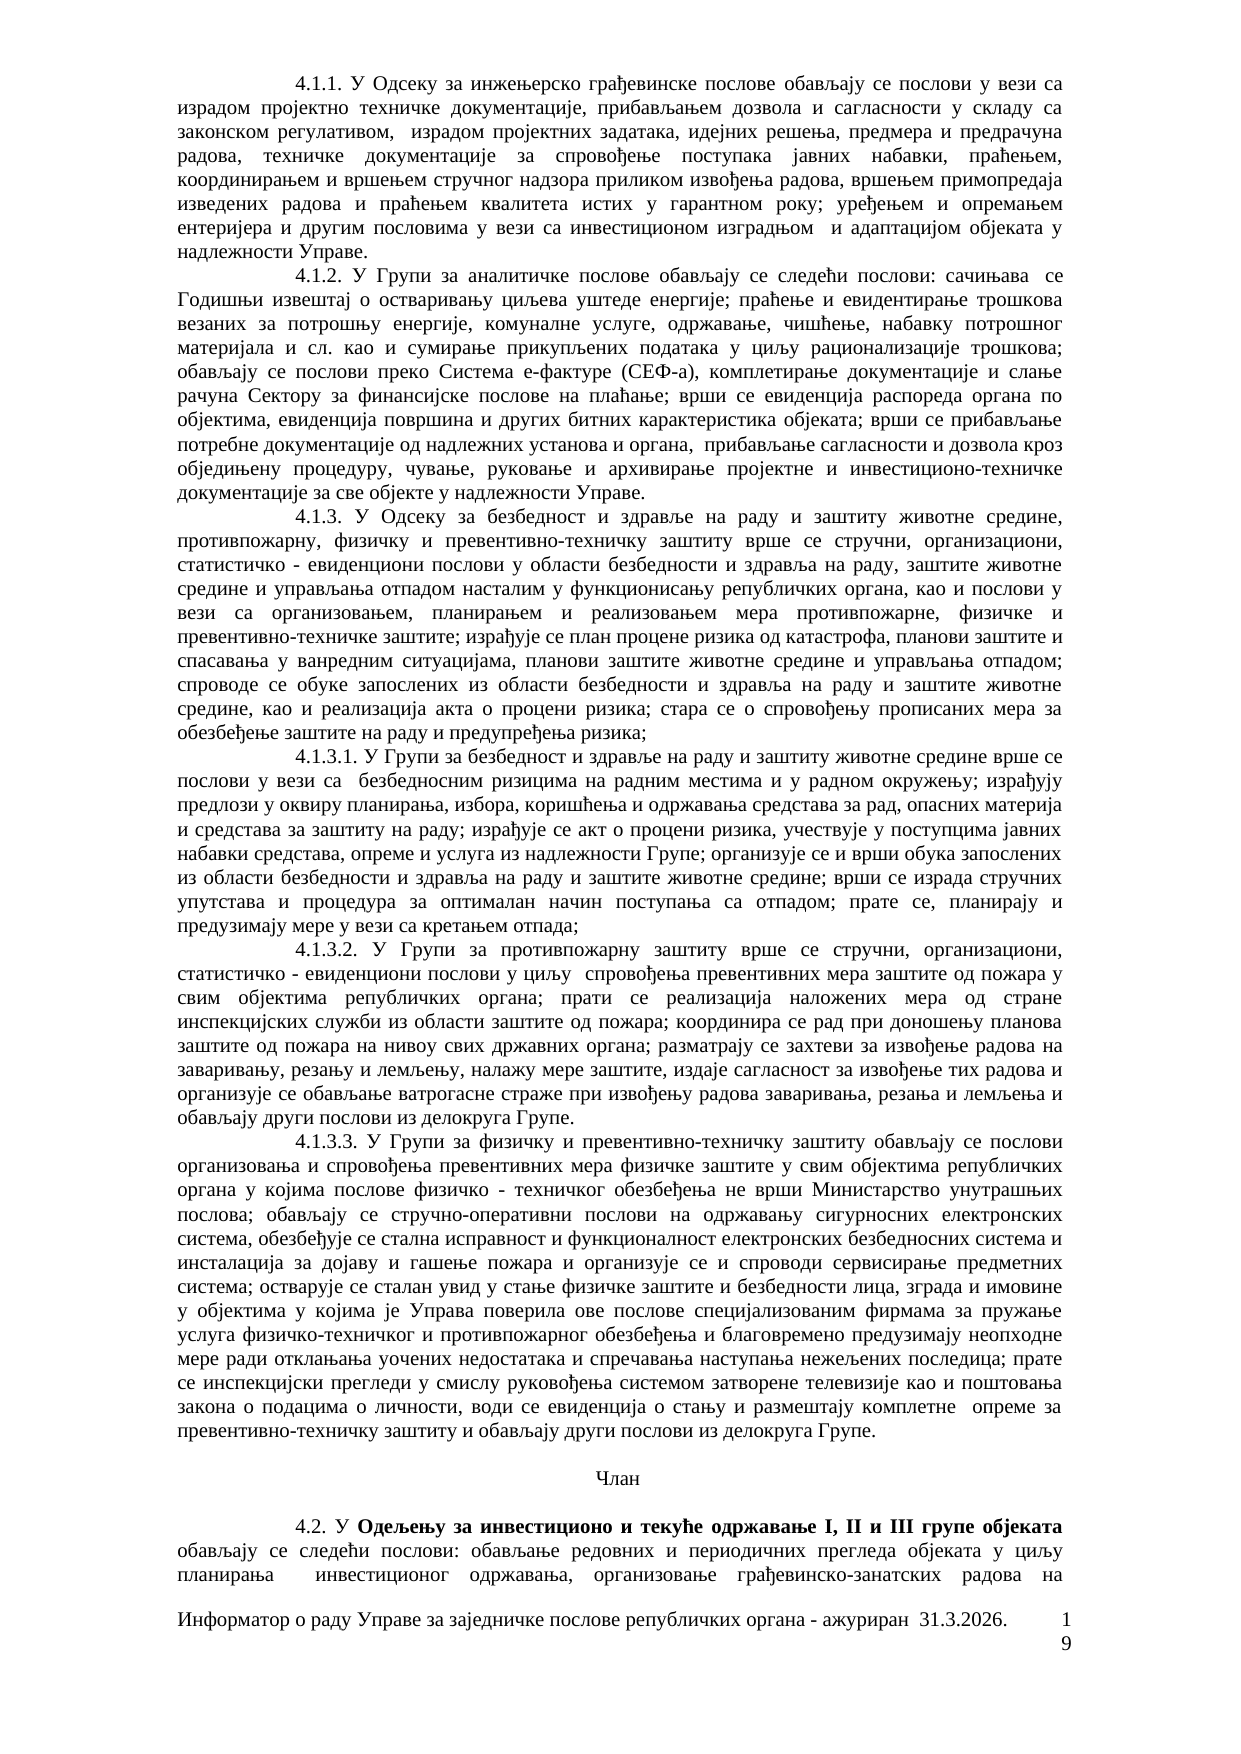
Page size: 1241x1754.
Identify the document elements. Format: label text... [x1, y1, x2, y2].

text 4.1.2. У Групи за аналитичке послове обављају се следећи послови: сачињава се Годишњи извештај о остваривању циљева уштеде енергије; праћење и евидентирање трошкова везаних за потрошњу енергије, комуналне услуге, одржавање, чишћење, набавку потрошног материјала и сл. као и сумирање прикупљених података у циљу рационализације трошкова; обављају се послови преко Система е-фактуре (СЕФ-а), комплетирање документације и слање рачуна Сектору за финансијске послове на плаћање; врши се евиденција распореда органа по објектима, евиденција површина и других битних карактеристика објеката; врши се прибављање потребне документације од надлежних установа и органа, прибављање сагласности и дозвола кроз обједињену процедуру, чување, руковање и архивирање пројектне и инвестиционо-техничке документације за све објекте у надлежности Управе. [177, 263, 1063, 504]
text 4.1.3.3. У Групи за физичку и превентивно-техничку заштиту обављају се послови организовања и спровођења превентивних мера физичке заштите у свим објектима републичких органа у којима послове физичко - техничког обезбеђења не врши Министарство унутрашњих послова; обављају се стручно-оперативни послови на одржавању сигурносних електронских система, обезбеђује се стална исправност и функционалност електронских безбедносних система и инсталација за дојаву и гашење пожара и организује се и спроводи сервисирање предметних система; остварује се сталан увид у стање физичке заштите и безбедности лица, зграда и имовине у објектима у којима је Управа поверила ове послове специјализованим фирмама за пружање услуга физичко-техничког и противпожарног обезбеђења и благовремено предузимају неопходне мере ради отклањања уочених недостатака и спречавања наступања нежељених последица; прате се инспекцијски прегледи у смислу руковођења системом затворене телевизије као и поштовања закона о подацима о личности, води се евиденција о стању и размештају комплетне опреме за превентивно-техничку заштиту и обављају други послови из делокруга Групе. [177, 1129, 1063, 1442]
text 4.1.3. У Одсеку за безбедност и здравље на раду и заштиту животне средине, противпожарну, физичку и превентивно-техничку заштиту врше се стручни, организациони, статистичко - евиденциони послови у области безбедности и здравља на раду, заштите животне средине и управљања отпадом насталим у функционисању републичких органа, као и послови у вези са организовањем, планирањем и реализовањем мера противпожарне, физичке и превентивно-техничке заштите; израђује се план процене ризика од катастрофа, планови заштите и спасавања у ванредним ситуацијама, планови заштите животне средине и управљања отпадом; спроводе се обуке запослених из области безбедности и здравља на раду и заштите животне средине, као и реализација акта о процени ризика; стара се о спровођењу прописаних мера за обезбеђење заштите на раду и предупређења ризика; [177, 504, 1063, 744]
text 4.1.3.2. У Групи за противпожарну заштиту врше се стручни, организациони, статистичко - евиденциони послови у циљу спровођења превентивних мера заштите од пожара у свим објектима републичких органа; прати се реализација наложених мера од стране инспекцијских служби из области заштите од пожара; координира се рад при доношењу планова заштите од пожара на нивоу свих државних органа; разматрају се захтеви за извођење радова на заваривању, резању и лемљењу, налажу мере заштите, издаје сагласност за извођење тих радова и организује се обављање ватрогасне страже при извођењу радова заваривања, резања и лемљења и обављају други послови из делокруга Групе. [177, 937, 1063, 1129]
text 4.1.3.1. У Групи за безбедност и здравље на раду и заштиту животне средине врше се послови у вези са безбедносним ризицима на радним местима и у радном окружењу; израђују предлози у оквиру планирања, избора, коришћења и одржавања средстава за рад, опасних материја и средстава за заштиту на раду; израђује се акт о процени ризика, учествује у поступцима јавних набавки средстава, опреме и услуга из надлежности Групе; организује се и врши обука запослених из области безбедности и здравља на раду и заштите животне средине; врши се израда стручних упутстава и процедура за оптималан начин поступања са отпадом; прате се, планирају и предузимају мере у вези са кретањем отпада; [177, 744, 1063, 937]
text 4.2. У Одељењу за инвестиционо и текуће одржавање I, II и III групе објеката обављају се следећи послови: обављање редовних и периодичних прегледа објеката у циљу планирања инвестиционог одржавања, организовање грађевинско-занатских радова на [177, 1514, 1063, 1586]
text Члан [177, 1466, 1063, 1490]
text 4.1.1. У Одсеку за инжењерско грађевинске послове обављају се послови у вези са израдом пројектно техничке документације, прибављањем дозвола и сагласности у складу са законском регулативом, израдом пројектних задатака, идејних решења, предмера и предрачуна радова, техничке документације за спровођење поступака јавних набавки, праћењем, координирањем и вршењем стручног надзора приликом извођења радова, вршењем примопредаја изведених радова и праћењем квалитета истих у гарантном року; уређењем и опремањем ентеријера и другим пословима у вези са инвестиционом изградњом и адаптацијом објеката у надлежности Управе. [177, 71, 1063, 263]
